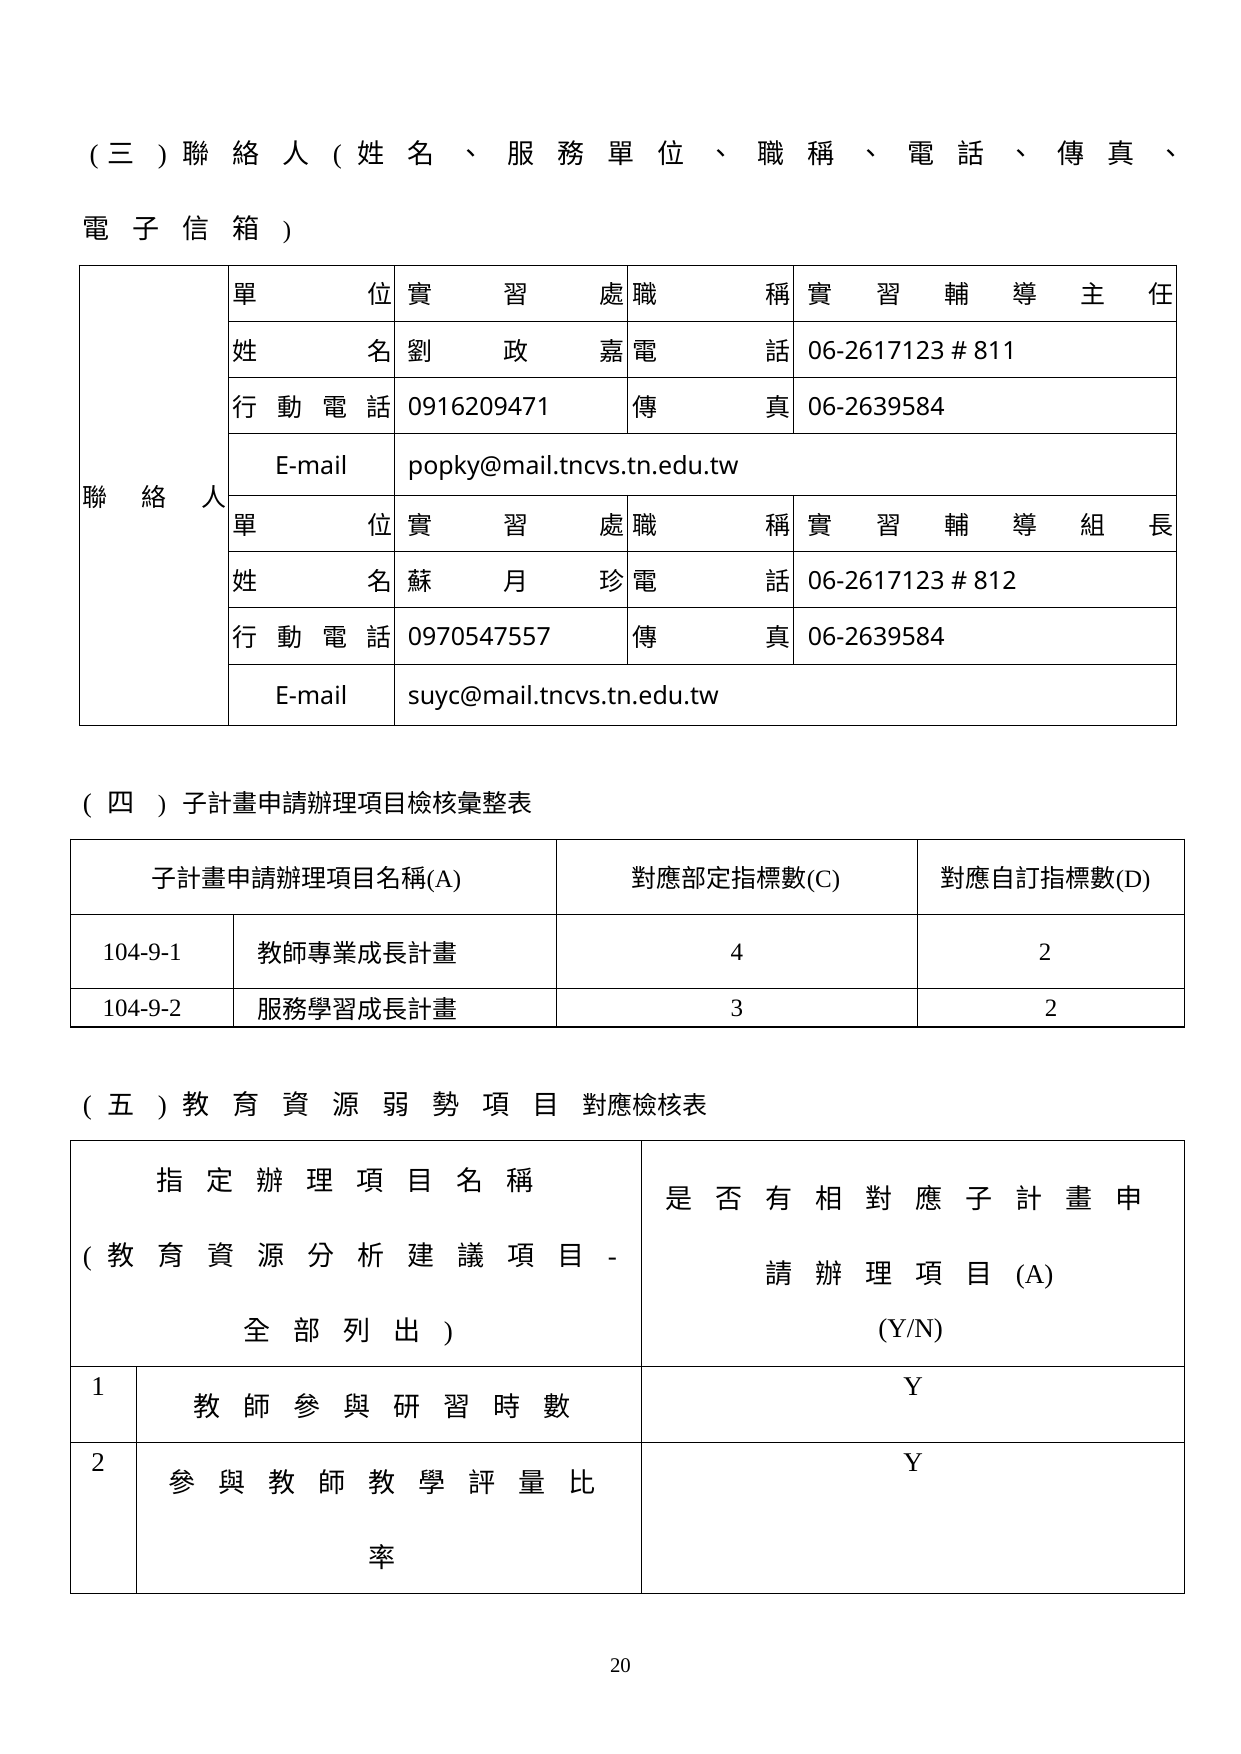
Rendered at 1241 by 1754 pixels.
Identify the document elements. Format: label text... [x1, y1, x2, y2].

table_header 子計畫申請辦理項目名稱(A) [71, 840, 556, 914]
table_cell 行動電話 [229, 378, 394, 433]
table_cell 實習輔導組長 [794, 496, 1176, 551]
table_cell 單位 [229, 496, 394, 551]
table_cell 2 [918, 915, 1184, 988]
table_cell 電話 [628, 322, 793, 377]
text (三)聯絡人(姓名、服務單位、職稱、電話、傳真、電子信箱) [83, 114, 1158, 264]
table_cell 1 [71, 1367, 136, 1442]
table_cell 服務學習成長計畫 [234, 989, 556, 1026]
table_header 聯絡人 [80, 266, 228, 725]
table_cell 06-2617123 # 811 [794, 322, 1176, 377]
table_cell 電話 [628, 552, 793, 607]
table_cell 0970547557 [395, 608, 627, 663]
table_cell 0916209471 [395, 378, 627, 433]
table_cell E-mail [229, 434, 394, 495]
table_cell 蘇月珍 [395, 552, 627, 607]
table_cell 教師專業成長計畫 [234, 915, 556, 988]
table_cell 參與教師教學評量比率 [137, 1443, 641, 1593]
table_header 是否有相對應子計畫申請辦理項目(A) (Y/N) [642, 1141, 1184, 1366]
table_cell suyc@mail.tncvs.tn.edu.tw [395, 665, 1176, 725]
table_cell 06-2639584 [794, 608, 1176, 663]
table_header 實習輔導主任 [794, 266, 1176, 321]
table_cell popky@mail.tncvs.tn.edu.tw [395, 434, 1176, 495]
table_cell 教師參與研習時數 [137, 1367, 641, 1442]
table_cell 2 [71, 1443, 136, 1593]
table_header 實習處 [395, 266, 627, 321]
table_cell 06-2639584 [794, 378, 1176, 433]
table_cell 行動電話 [229, 608, 394, 663]
table_cell 3 [557, 989, 917, 1026]
table_cell Y [642, 1367, 1184, 1442]
table_header 對應部定指標數(C) [557, 840, 917, 914]
table_cell 2 [918, 989, 1184, 1026]
table_cell 劉政嘉 [395, 322, 627, 377]
table_cell 104-9-1 [71, 915, 233, 988]
table_header 職稱 [628, 266, 793, 321]
text (五)教育資源弱勢項目對應檢核表 [83, 1065, 1158, 1140]
table_cell 姓名 [229, 322, 394, 377]
table_cell 職稱 [628, 496, 793, 551]
table_header 對應自訂指標數(D) [918, 840, 1184, 914]
table_cell 傳真 [628, 608, 793, 663]
table_cell 傳真 [628, 378, 793, 433]
table_header 單位 [229, 266, 394, 321]
text (四)子計畫申請辦理項目檢核彙整表 [83, 763, 1158, 838]
table_cell 4 [557, 915, 917, 988]
table_cell 06-2617123 # 812 [794, 552, 1176, 607]
table_cell Y [642, 1443, 1184, 1593]
table_header 指定辦理項目名稱 (教育資源分析建議項目-全部列出) [71, 1141, 641, 1366]
table_cell 104-9-2 [71, 989, 233, 1026]
table_cell E-mail [229, 665, 394, 725]
table_cell 姓名 [229, 552, 394, 607]
table_cell 實習處 [395, 496, 627, 551]
